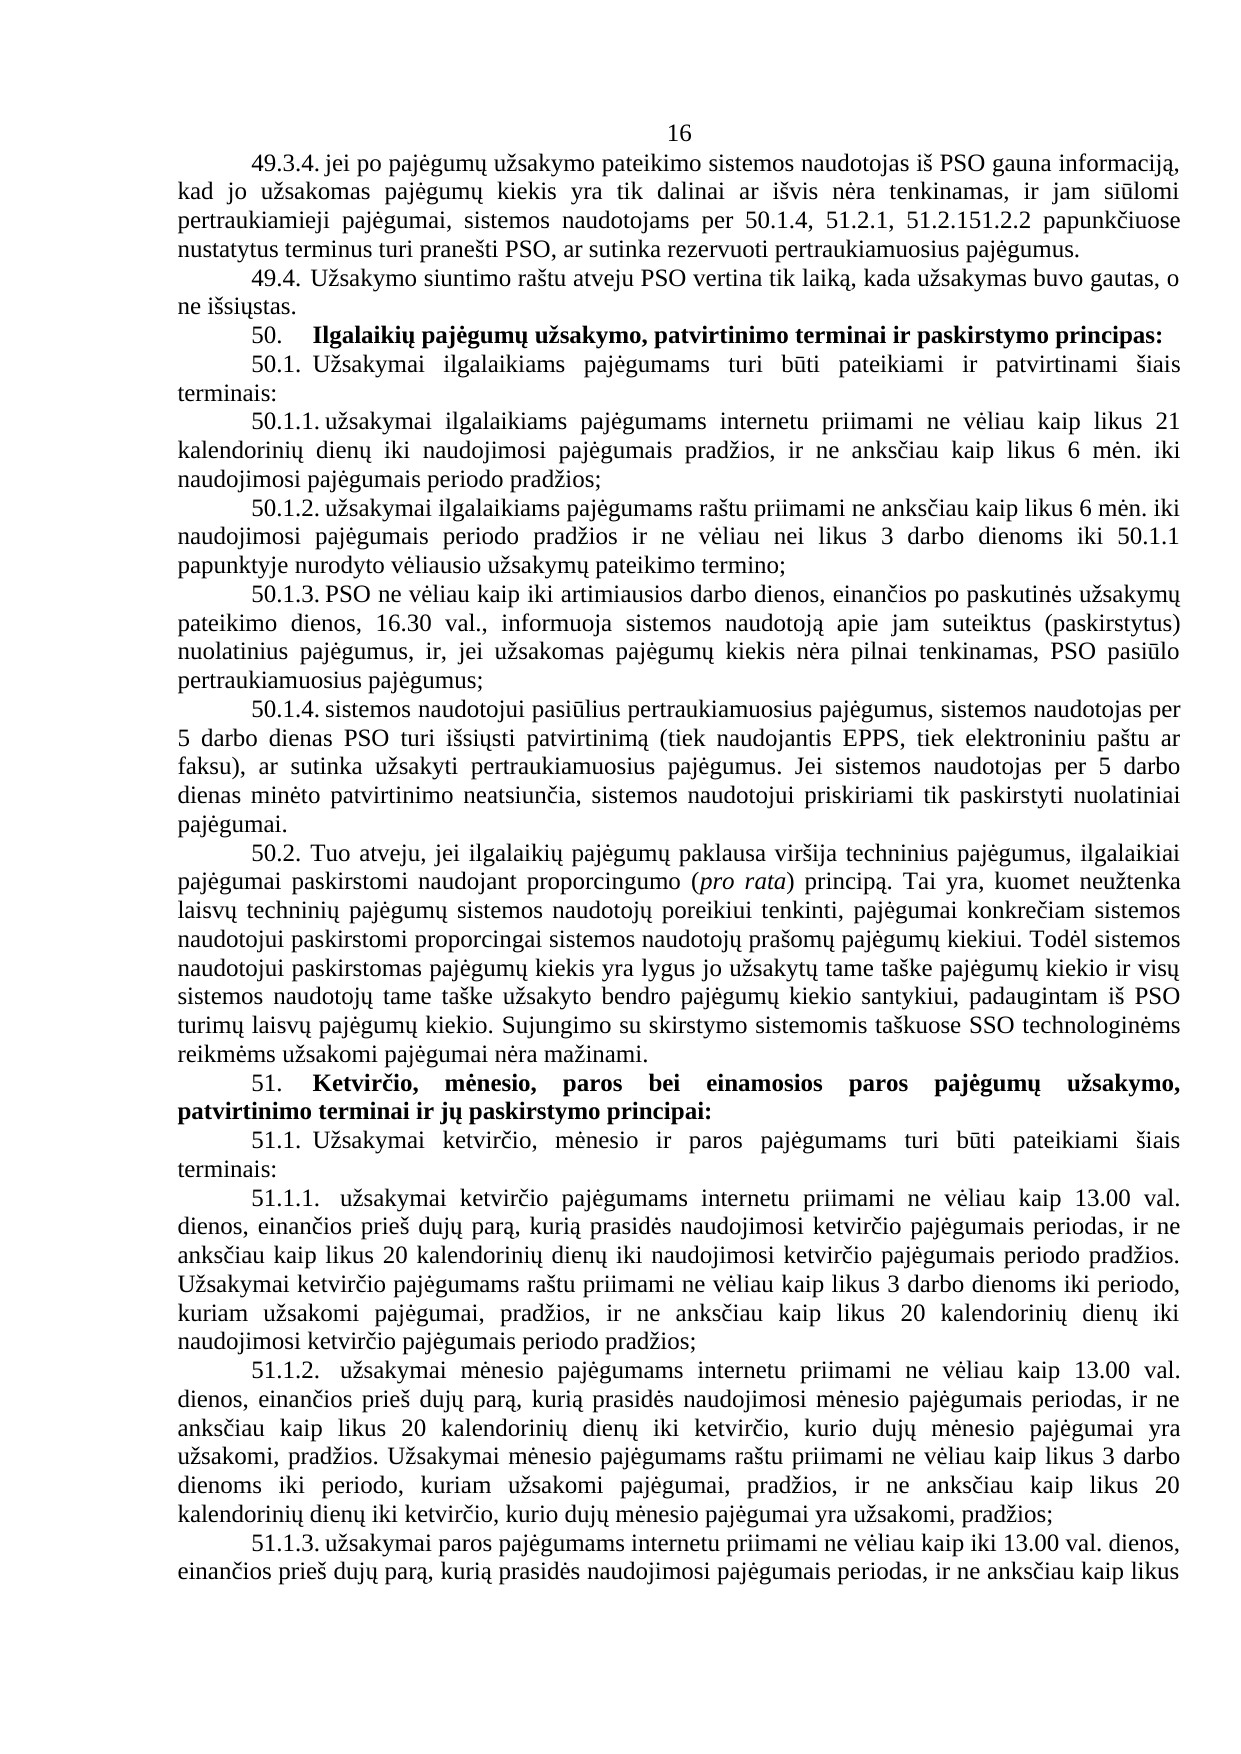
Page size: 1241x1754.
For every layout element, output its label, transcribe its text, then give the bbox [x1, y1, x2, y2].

text 51.1.3. užsakymai paros pajėgumams internetu priimami ne vėliau kaip iki 13.00 val. dienos, einančios prieš dujų parą, kurią prasidės naudojimosi pajėgumais periodas, ir ne anksčiau kaip likus [177, 1528, 1181, 1585]
text 50.1. Užsakymai ilgalaikiams pajėgumams turi būti pateikiami ir patvirtinami šiais terminais: [177, 349, 1181, 406]
text 51.1.1. užsakymai ketvirčio pajėgumams internetu priimami ne vėliau kaip 13.00 val. dienos, einančios prieš dujų parą, kurią prasidės naudojimosi ketvirčio pajėgumais periodas, ir ne anksčiau kaip likus 20 kalendorinių dienų iki naudojimosi ketvirčio pajėgumais periodo pradžios. Užsakymai ketvirčio pajėgumams raštu priimami ne vėliau kaip likus 3 darbo dienoms iki periodo, kuriam užsakomi pajėgumai, pradžios, ir ne anksčiau kaip likus 20 kalendorinių dienų iki naudojimosi ketvirčio pajėgumais periodo pradžios; [177, 1183, 1181, 1355]
text 49.3.4. jei po pajėgumų užsakymo pateikimo sistemos naudotojas iš PSO gauna informaciją, kad jo užsakomas pajėgumų kiekis yra tik dalinai ar išvis nėra tenkinamas, ir jam siūlomi pertraukiamieji pajėgumai, sistemos naudotojams per 50.1.4, 51.2.1, 51.2.151.2.2 papunkčiuose nustatytus terminus turi pranešti PSO, ar sutinka rezervuoti pertraukiamuosius pajėgumus. [177, 148, 1181, 263]
text 50.1.1. užsakymai ilgalaikiams pajėgumams internetu priimami ne vėliau kaip likus 21 kalendorinių dienų iki naudojimosi pajėgumais pradžios, ir ne anksčiau kaip likus 6 mėn. iki naudojimosi pajėgumais periodo pradžios; [177, 406, 1181, 493]
text 50.2. Tuo atveju, jei ilgalaikių pajėgumų paklausa viršija techninius pajėgumus, ilgalaikiai pajėgumai paskirstomi naudojant proporcingumo (pro rata) principą. Tai yra, kuomet neužtenka laisvų techninių pajėgumų sistemos naudotojų poreikiui tenkinti, pajėgumai konkrečiam sistemos naudotojui paskirstomi proporcingai sistemos naudotojų prašomų pajėgumų kiekiui. Todėl sistemos naudotojui paskirstomas pajėgumų kiekis yra lygus jo užsakytų tame taške pajėgumų kiekio ir visų sistemos naudotojų tame taške užsakyto bendro pajėgumų kiekio santykiui, padaugintam iš PSO turimų laisvų pajėgumų kiekio. Sujungimo su skirstymo sistemomis taškuose SSO technologinėms reikmėms užsakomi pajėgumai nėra mažinami. [177, 838, 1181, 1068]
text 51.1.2. užsakymai mėnesio pajėgumams internetu priimami ne vėliau kaip 13.00 val. dienos, einančios prieš dujų parą, kurią prasidės naudojimosi mėnesio pajėgumais periodas, ir ne anksčiau kaip likus 20 kalendorinių dienų iki ketvirčio, kurio dujų mėnesio pajėgumai yra užsakomi, pradžios. Užsakymai mėnesio pajėgumams raštu priimami ne vėliau kaip likus 3 darbo dienoms iki periodo, kuriam užsakomi pajėgumai, pradžios, ir ne anksčiau kaip likus 20 kalendorinių dienų iki ketvirčio, kurio dujų mėnesio pajėgumai yra užsakomi, pradžios; [177, 1355, 1181, 1528]
text 50. Ilgalaikių pajėgumų užsakymo, patvirtinimo terminai ir paskirstymo principas: [177, 320, 1181, 349]
text 50.1.4. sistemos naudotojui pasiūlius pertraukiamuosius pajėgumus, sistemos naudotojas per 5 darbo dienas PSO turi išsiųsti patvirtinimą (tiek naudojantis EPPS, tiek elektroniniu paštu ar faksu), ar sutinka užsakyti pertraukiamuosius pajėgumus. Jei sistemos naudotojas per 5 darbo dienas minėto patvirtinimo neatsiunčia, sistemos naudotojui priskiriami tik paskirstyti nuolatiniai pajėgumai. [177, 694, 1181, 838]
text 49.4. Užsakymo siuntimo raštu atveju PSO vertina tik laiką, kada užsakymas buvo gautas, o ne išsiųstas. [177, 263, 1181, 320]
text 50.1.2. užsakymai ilgalaikiams pajėgumams raštu priimami ne anksčiau kaip likus 6 mėn. iki naudojimosi pajėgumais periodo pradžios ir ne vėliau nei likus 3 darbo dienoms iki 50.1.1 papunktyje nurodyto vėliausio užsakymų pateikimo termino; [177, 493, 1181, 579]
text 50.1.3. PSO ne vėliau kaip iki artimiausios darbo dienos, einančios po paskutinės užsakymų pateikimo dienos, 16.30 val., informuoja sistemos naudotoją apie jam suteiktus (paskirstytus) nuolatinius pajėgumus, ir, jei užsakomas pajėgumų kiekis nėra pilnai tenkinamas, PSO pasiūlo pertraukiamuosius pajėgumus; [177, 579, 1181, 694]
text 51. Ketvirčio, mėnesio, paros bei einamosios paros pajėgumų užsakymo, patvirtinimo terminai ir jų paskirstymo principai: [177, 1068, 1181, 1125]
text 51.1. Užsakymai ketvirčio, mėnesio ir paros pajėgumams turi būti pateikiami šiais terminais: [177, 1125, 1181, 1183]
